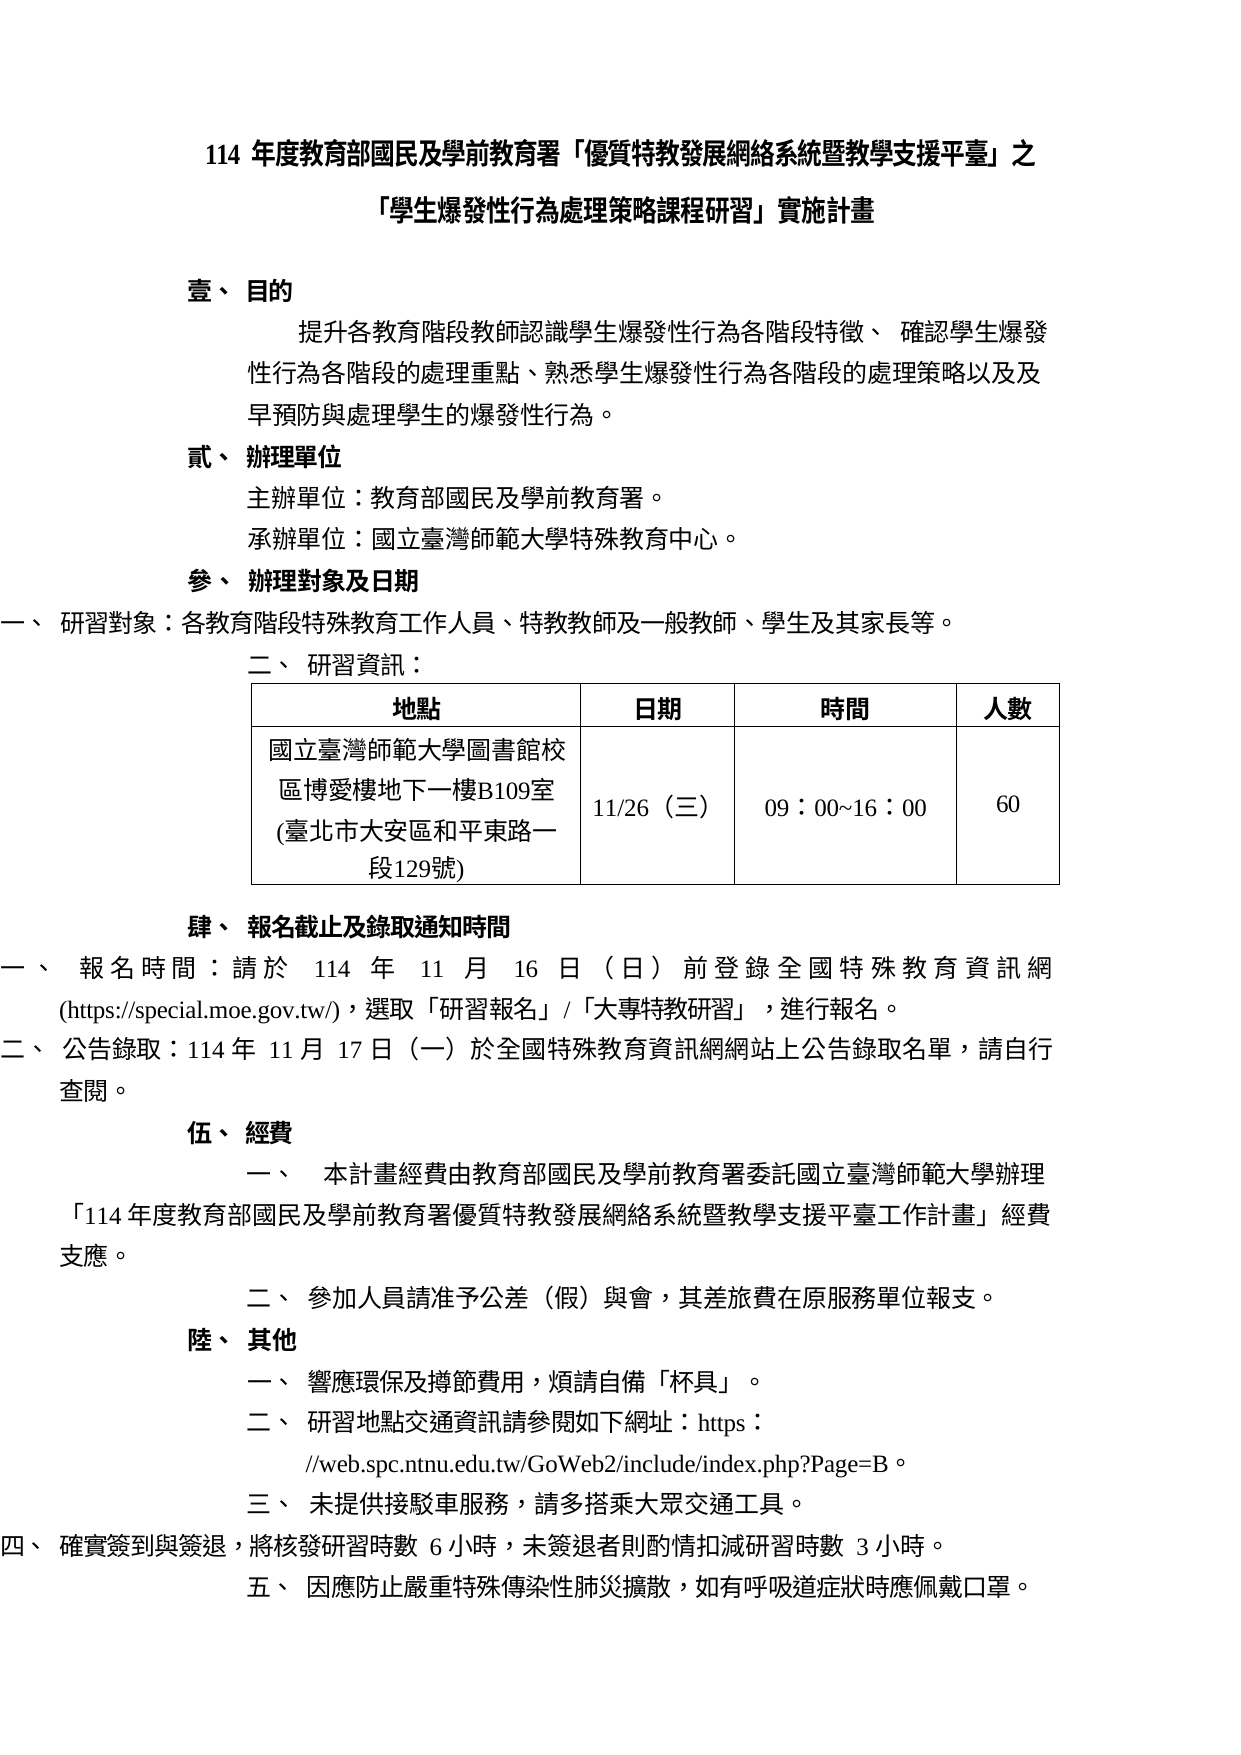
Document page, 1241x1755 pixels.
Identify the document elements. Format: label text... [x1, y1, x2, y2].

table_header 日期 [581, 684, 734, 726]
table_header 地點 [252, 684, 580, 726]
text 二、 參加人員請准予公差（假）與會，其差旅費在原服務單位報支。陸、 其他 [187, 1279, 1006, 1357]
table_cell 60 [957, 727, 1059, 884]
text 一、 響應環保及撙節費用，煩請自備「杯具」。二、 研習地點交通資訊請參閱如下網址：https： [246, 1362, 781, 1439]
table_header 人數 [957, 684, 1059, 726]
subtitle 伍、 經費 [187, 1113, 1137, 1149]
text 五、 因應防止嚴重特殊傳染性肺災擴散，如有呼吸道症狀時應佩戴口罩。 [246, 1567, 1137, 1603]
table_cell 09：00~16：00 [735, 727, 956, 884]
text 一、 報名時間：請於 114 年 11 月 16 日（日）前登錄全國特殊教育資訊網 (https://special.moe.gov.tw/)，選取「研習報名」/「大專特教研習」，進行報名。 [0, 948, 1053, 1025]
table_header 時間 [735, 684, 956, 726]
text 承辦單位：國立臺灣師範大學特殊教育中心。參、 辦理對象及日期 [187, 519, 748, 597]
text 主辦單位：教育部國民及學前教育署。 [246, 478, 1137, 514]
text 114 年度教育部國民及學前教育署「優質特教發展網絡系統暨教學支援平臺」之 [105, 131, 1137, 173]
text 一、 本計畫經費由教育部國民及學前教育署委託國立臺灣師範大學辦理 [246, 1154, 1137, 1191]
text 二、 研習資訊： [247, 645, 1137, 681]
text 「學生爆發性行為處理策略課程研習」實施計畫 [103, 187, 1137, 229]
subtitle 貳、 辦理單位 [187, 437, 1137, 473]
text 四、 確實簽到與簽退，將核發研習時數 6 小時，未簽退者則酌情扣減研習時數 3 小時。 [0, 1527, 1054, 1563]
text 一、 研習對象：各教育階段特殊教育工作人員、特教教師及一般教師、學生及其家長等。 [0, 603, 1053, 639]
table_cell 11/26（三） [581, 727, 734, 884]
text //web.spc.ntnu.edu.tw/GoWeb2/include/index.php?Page=B。三、 未提供接駁車服務，請多搭乘大眾交通工具。 [246, 1443, 925, 1521]
text 二、 公告錄取：114 年 11 月 17 日（一）於全國特殊教育資訊網網站上公告錄取名單，請自行查閱。 [0, 1030, 1053, 1108]
text 性行為各階段的處理重點、熟悉學生爆發性行為各階段的處理策略以及及早預防與處理學生的爆發性行為。 [247, 353, 1053, 431]
subtitle 肆、 報名截止及錄取通知時間 [187, 908, 1137, 944]
text 提升各教育階段教師認識學生爆發性行為各階段特徵、 確認學生爆發 [298, 312, 1137, 348]
table_cell 國立臺灣師範大學圖書館校區博愛樓地下一樓B109室 (臺北市大安區和平東路一 段129號) [252, 727, 580, 884]
text 「114 年度教育部國民及學前教育署優質特教發展網絡系統暨教學支援平臺工作計畫」經費支應。 [59, 1195, 1053, 1273]
subtitle 壹、 目的 [187, 271, 1137, 307]
